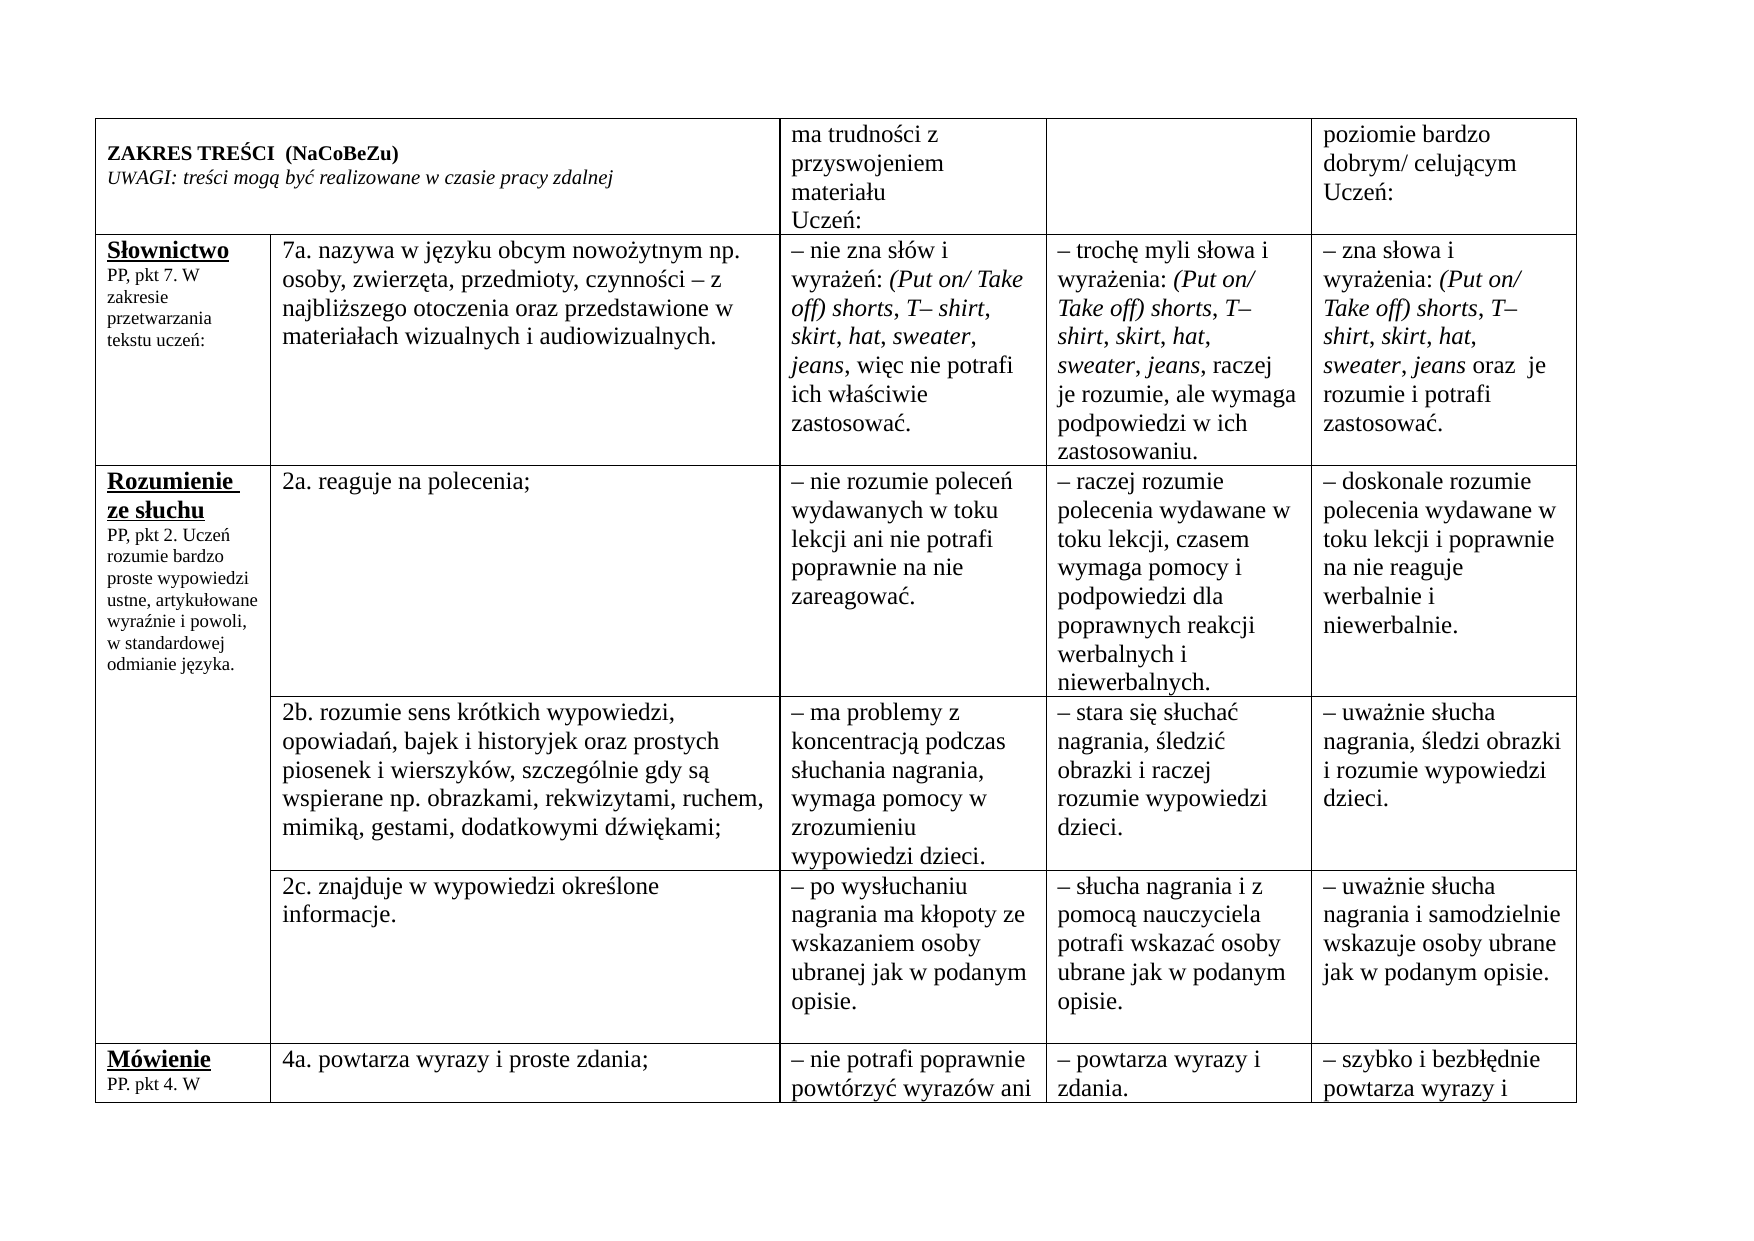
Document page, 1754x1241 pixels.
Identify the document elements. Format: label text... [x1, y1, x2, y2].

table_cell ZAKRES TREŚCI (NaCoBeZu) UWAGI: treści mogą być realizowane w czasie pracy zdalnej [96, 119, 779, 234]
table_cell – zna słowa i wyrażenia: (Put on/ Take off) shorts, T– shirt, skirt, hat, sweater, jeans oraz je rozumie i potrafi zastosować. [1312, 235, 1576, 465]
table_cell Rozumienie ze słuchu PP, pkt 2. Uczeń rozumie bardzo proste wypowiedzi ustne, artykułowane wyraźnie i powoli, w standardowej odmianie języka. [96, 466, 270, 1043]
table_cell – szybko i bezbłędnie powtarza wyrazy i [1312, 1044, 1576, 1102]
table_cell poziomie bardzo dobrym/ celującym Uczeń: [1312, 119, 1576, 234]
table_cell 2b. rozumie sens krótkich wypowiedzi, opowiadań, bajek i historyjek oraz prostych piosenek i wierszyków, szczególnie gdy są wspierane np. obrazkami, rekwizytami, ruchem, mimiką, gestami, dodatkowymi dźwiękami; [271, 697, 779, 870]
table_cell – powtarza wyrazy i zdania. [1047, 1044, 1311, 1102]
table_cell Mówienie PP. pkt 4. W [96, 1044, 270, 1102]
table_cell 4a. powtarza wyrazy i proste zdania; [271, 1044, 779, 1102]
table_cell – ma problemy z koncentracją podczas słuchania nagrania, wymaga pomocy w zrozumieniu wypowiedzi dzieci. [781, 697, 1046, 870]
table_cell – nie potrafi poprawnie powtórzyć wyrazów ani [781, 1044, 1046, 1102]
table_cell – nie rozumie poleceń wydawanych w toku lekcji ani nie potrafi poprawnie na nie zareagować. [781, 466, 1046, 696]
table_cell ma trudności z przyswojeniem materiału Uczeń: [781, 119, 1046, 234]
table_cell – doskonale rozumie polecenia wydawane w toku lekcji i poprawnie na nie reaguje werbalnie i niewerbalnie. [1312, 466, 1576, 696]
table_cell – trochę myli słowa i wyrażenia: (Put on/ Take off) shorts, T– shirt, skirt, hat, sweater, jeans, raczej je rozumie, ale wymaga podpowiedzi w ich zastosowaniu. [1047, 235, 1311, 465]
table_cell – po wysłuchaniu nagrania ma kłopoty ze wskazaniem osoby ubranej jak w podanym opisie. [781, 871, 1046, 1043]
table_cell Słownictwo PP, pkt 7. W zakresie przetwarzania tekstu uczeń: [96, 235, 270, 465]
table_cell – uważnie słucha nagrania, śledzi obrazki i rozumie wypowiedzi dzieci. [1312, 697, 1576, 870]
table_cell – stara się słuchać nagrania, śledzić obrazki i raczej rozumie wypowiedzi dzieci. [1047, 697, 1311, 870]
table_cell [1047, 119, 1311, 234]
table_cell – słucha nagrania i z pomocą nauczyciela potrafi wskazać osoby ubrane jak w podanym opisie. [1047, 871, 1311, 1043]
table_cell 2a. reaguje na polecenia; [271, 466, 779, 696]
table_cell – uważnie słucha nagrania i samodzielnie wskazuje osoby ubrane jak w podanym opisie. [1312, 871, 1576, 1043]
table_cell – nie zna słów i wyrażeń: (Put on/ Take off) shorts, T– shirt, skirt, hat, sweater, jeans, więc nie potrafi ich właściwie zastosować. [781, 235, 1046, 465]
table_cell – raczej rozumie polecenia wydawane w toku lekcji, czasem wymaga pomocy i podpowiedzi dla poprawnych reakcji werbalnych i niewerbalnych. [1047, 466, 1311, 696]
table_cell 7a. nazywa w języku obcym nowożytnym np. osoby, zwierzęta, przedmioty, czynności – z najbliższego otoczenia oraz przedstawione w materiałach wizualnych i audiowizualnych. [271, 235, 779, 465]
table_cell 2c. znajduje w wypowiedzi określone informacje. [271, 871, 779, 1043]
